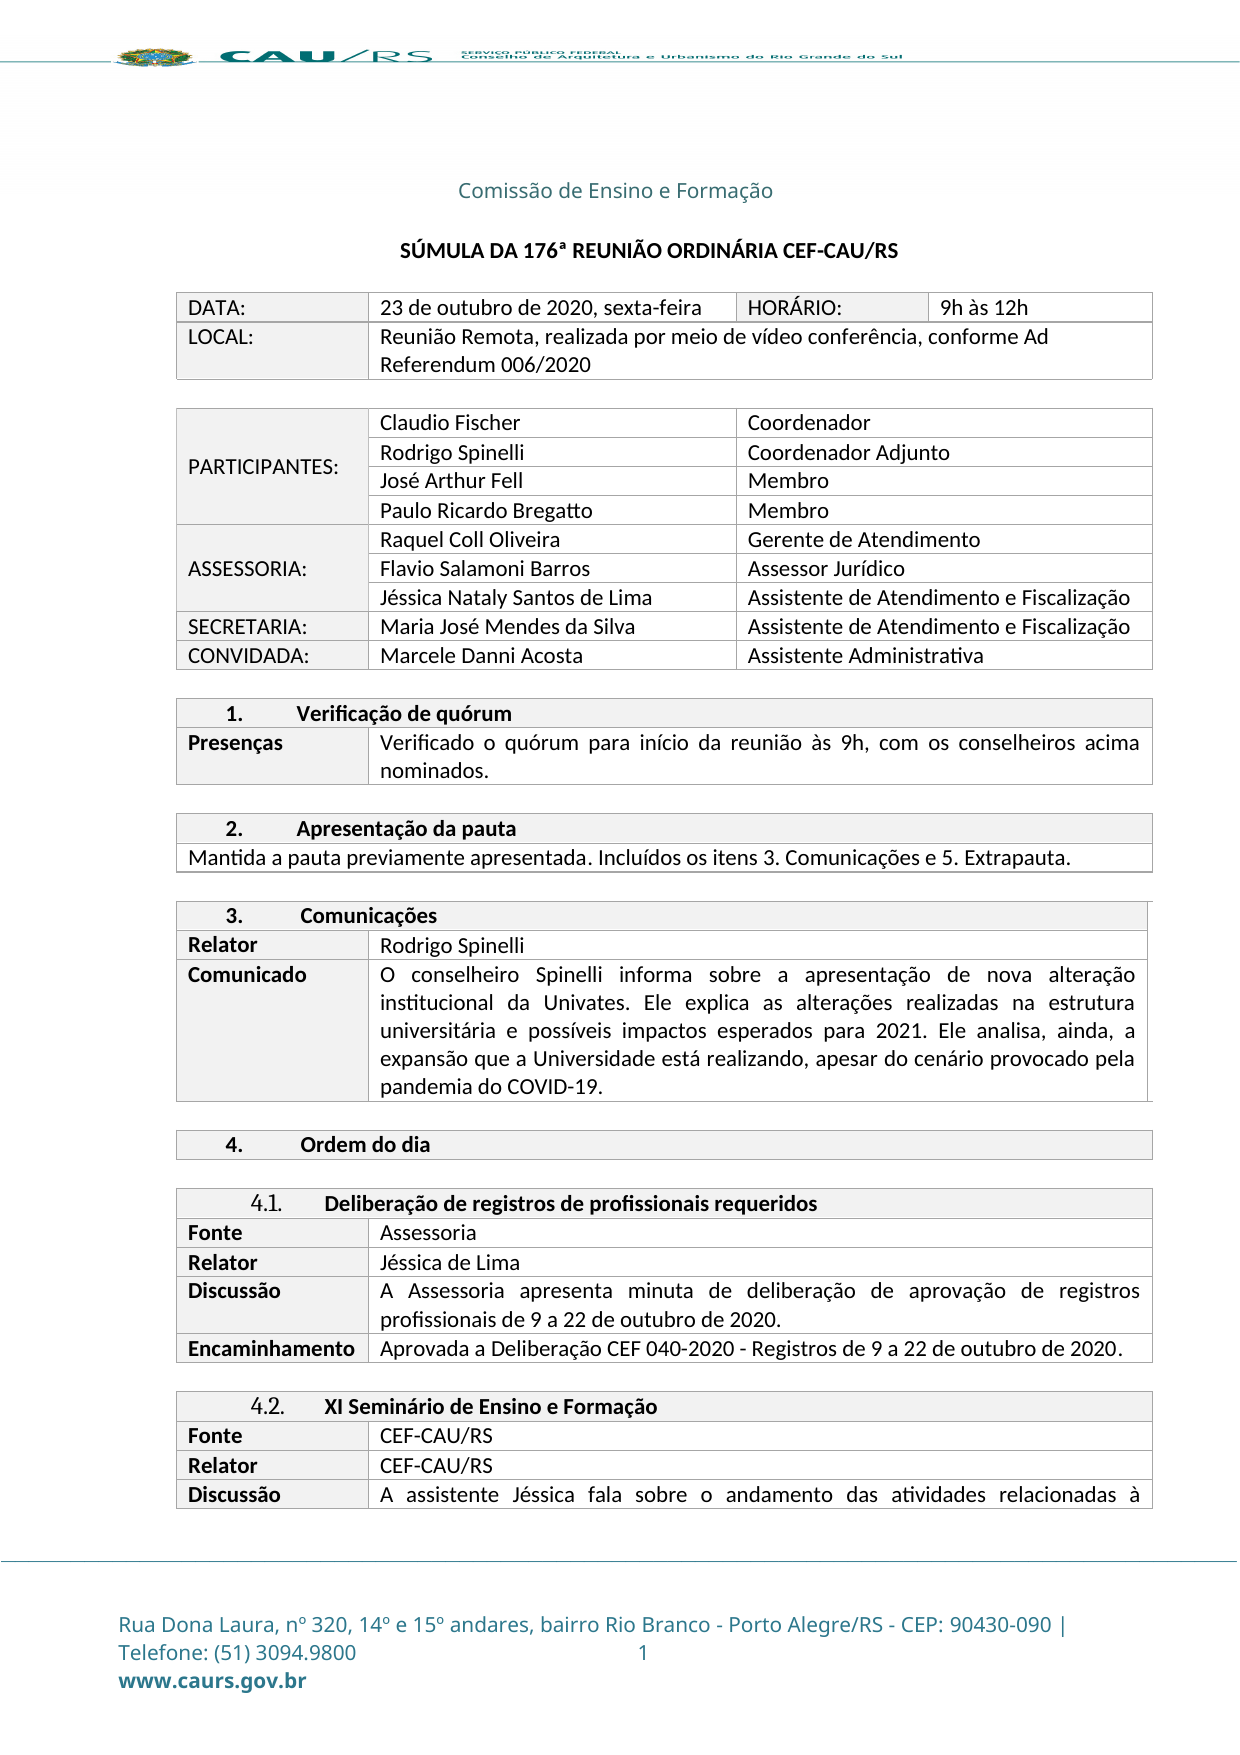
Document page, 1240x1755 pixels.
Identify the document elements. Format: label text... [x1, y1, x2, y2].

table_cell O conselheiro Spinelli informa sobre a apresentação de nova alteração institucional da Univates. Ele explica as alterações realizadas na estrutura universitária e possíveis impactos esperados para 2021. Ele analisa, ainda, a expansão que a Universidade está realizando, apesar do cenário provocado pela pandemia do COVID-19. [369, 960, 1147, 1101]
table_cell Rodrigo Spinelli [369, 438, 736, 466]
table_cell Assessor Jurídico [737, 554, 1152, 582]
table_cell Assessoria [369, 1219, 1152, 1247]
table_cell Jéssica Nataly Santos de Lima [369, 583, 736, 611]
table_header 9h às 12h [929, 293, 1152, 321]
table_cell Presenças [177, 728, 368, 784]
table_cell XI Seminário de Ensino e Formação [177, 1392, 1152, 1421]
table_cell CONVIDADA: [177, 641, 368, 669]
table_cell Coordenador [737, 409, 1152, 437]
table_header HORÁRIO: [737, 293, 928, 321]
table_cell Reunião Remota, realizada por meio de vídeo conferência, conforme Ad Referendum 006/2020 [369, 323, 1152, 378]
table_cell Verificado o quórum para início da reunião às 9h, com os conselheiros acima nominados. [369, 728, 1152, 784]
table_cell CEF-CAU/RS [369, 1422, 1152, 1450]
table_cell SECRETARIA: [177, 612, 368, 640]
table_cell [177, 785, 368, 813]
table_cell Aprovada a Deliberação CEF 040-2020 - Registros de 9 a 22 de outubro de 2020. [369, 1334, 1152, 1362]
table_cell ASSESSORIA: [177, 525, 368, 611]
table_cell Flavio Salamoni Barros [369, 554, 736, 582]
table_cell Assistente de Atendimento e Fiscalização [737, 612, 1152, 640]
table_cell [177, 380, 1152, 407]
table_cell PARTICIPANTES: [177, 409, 368, 524]
table_header DATA: [177, 293, 368, 321]
table_cell A Assessoria apresenta minuta de deliberação de aprovação de registros profissionais de 9 a 22 de outubro de 2020. [369, 1277, 1152, 1333]
table_cell Coordenador Adjunto [737, 438, 1152, 466]
table_cell Discussão [177, 1480, 368, 1508]
table_cell Fonte [177, 1422, 368, 1450]
table_cell Comunicado [177, 960, 368, 1101]
table_cell [1148, 930, 1153, 959]
table_cell Mantida a pauta previamente apresentada. Incluídos os itens 3. Comunicações e 5. Extrapauta. [177, 844, 1152, 871]
table_cell Membro [737, 496, 1152, 524]
table_cell Encaminhamento [177, 1334, 368, 1362]
table_cell [369, 873, 1153, 901]
table_cell [177, 1102, 1153, 1129]
table_cell Rodrigo Spinelli [369, 931, 1147, 959]
table_cell Ordem do dia [177, 1131, 1152, 1159]
table_cell Claudio Fischer [369, 409, 736, 437]
table_cell Raquel Coll Oliveira [369, 525, 736, 553]
table_cell Fonte [177, 1219, 368, 1247]
table_cell Relator [177, 1248, 368, 1276]
table_cell Comunicações [177, 902, 1147, 929]
table_cell CEF-CAU/RS [369, 1451, 1152, 1479]
table_cell [177, 1363, 1153, 1391]
table_cell Verificação de quórum [177, 699, 1152, 727]
table_cell Marcele Danni Acosta [369, 641, 736, 669]
table_cell [177, 873, 368, 901]
table_header 23 de outubro de 2020, sexta-feira [369, 293, 736, 321]
table_cell Gerente de Atendimento [737, 525, 1152, 553]
table_cell [1148, 902, 1153, 929]
table_cell Apresentação da pauta [177, 814, 1152, 842]
table_cell [1148, 959, 1153, 1101]
table_cell Relator [177, 1451, 368, 1479]
table_cell A assistente Jéssica fala sobre o andamento das atividades relacionadas à [369, 1480, 1152, 1508]
table_cell Deliberação de registros de profissionais requeridos [177, 1189, 1152, 1217]
table_cell Relator [177, 931, 368, 959]
table_cell Jéssica de Lima [369, 1248, 1152, 1276]
table_cell Assistente de Atendimento e Fiscalização [737, 583, 1152, 611]
table_cell José Arthur Fell [369, 467, 736, 495]
table_cell Discussão [177, 1277, 368, 1333]
table_cell LOCAL: [177, 323, 368, 378]
table_cell Maria José Mendes da Silva [369, 612, 736, 640]
table_cell [369, 785, 1153, 813]
table_cell Assistente Administrativa [737, 641, 1152, 669]
table_cell [177, 1160, 1153, 1188]
table_cell Membro [737, 467, 1152, 495]
text SÚMULA DA 176ª REUNIÃO ORDINÁRIA CEF-CAU/RS [177, 236, 1121, 264]
table_cell [177, 670, 1153, 698]
table_cell Paulo Ricardo Bregatto [369, 496, 736, 524]
